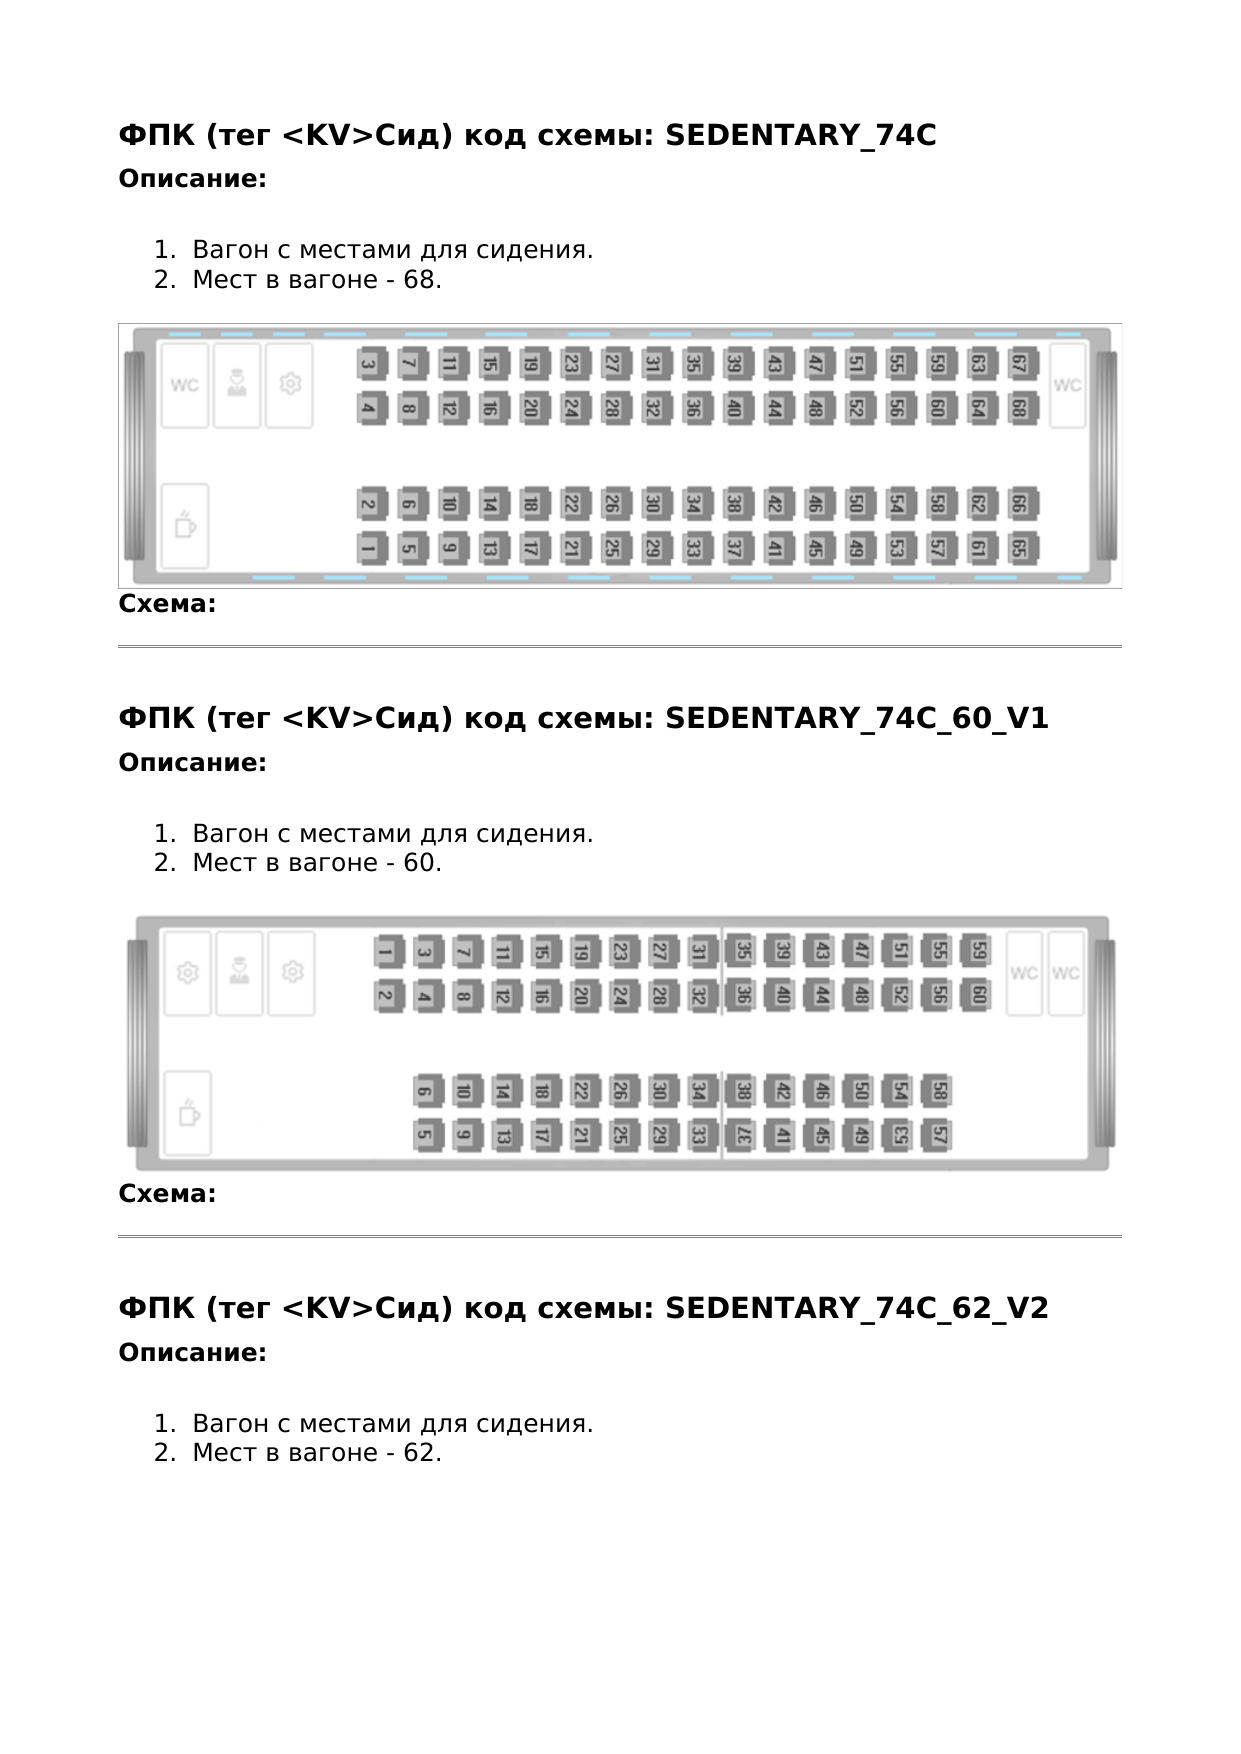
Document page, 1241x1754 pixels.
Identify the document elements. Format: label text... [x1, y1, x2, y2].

text Схема: [118, 1179, 1122, 1208]
picture [118, 907, 1123, 1179]
list Мест в вагоне - 68. [177, 265, 1122, 294]
list Мест в вагоне - 60. [177, 849, 1122, 878]
text Схема: [118, 589, 1122, 618]
list Вагон с местами для сидения. [177, 1409, 1122, 1439]
text Описание: [118, 1338, 1122, 1367]
subtitle ФПК (тег <KV>Сид) код схемы: SEDENTARY_74C_60_V1 [118, 702, 1122, 736]
list Вагон с местами для сидения. [177, 236, 1122, 265]
picture [118, 323, 1123, 589]
list Вагон с местами для сидения. [177, 819, 1122, 849]
subtitle ФПК (тег <KV>Сид) код схемы: SEDENTARY_74C_62_V2 [118, 1292, 1122, 1326]
text Описание: [118, 164, 1122, 194]
list Мест в вагоне - 62. [177, 1439, 1122, 1468]
text Описание: [118, 748, 1122, 777]
subtitle ФПК (тег <KV>Сид) код схемы: SEDENTARY_74C [118, 118, 1122, 152]
